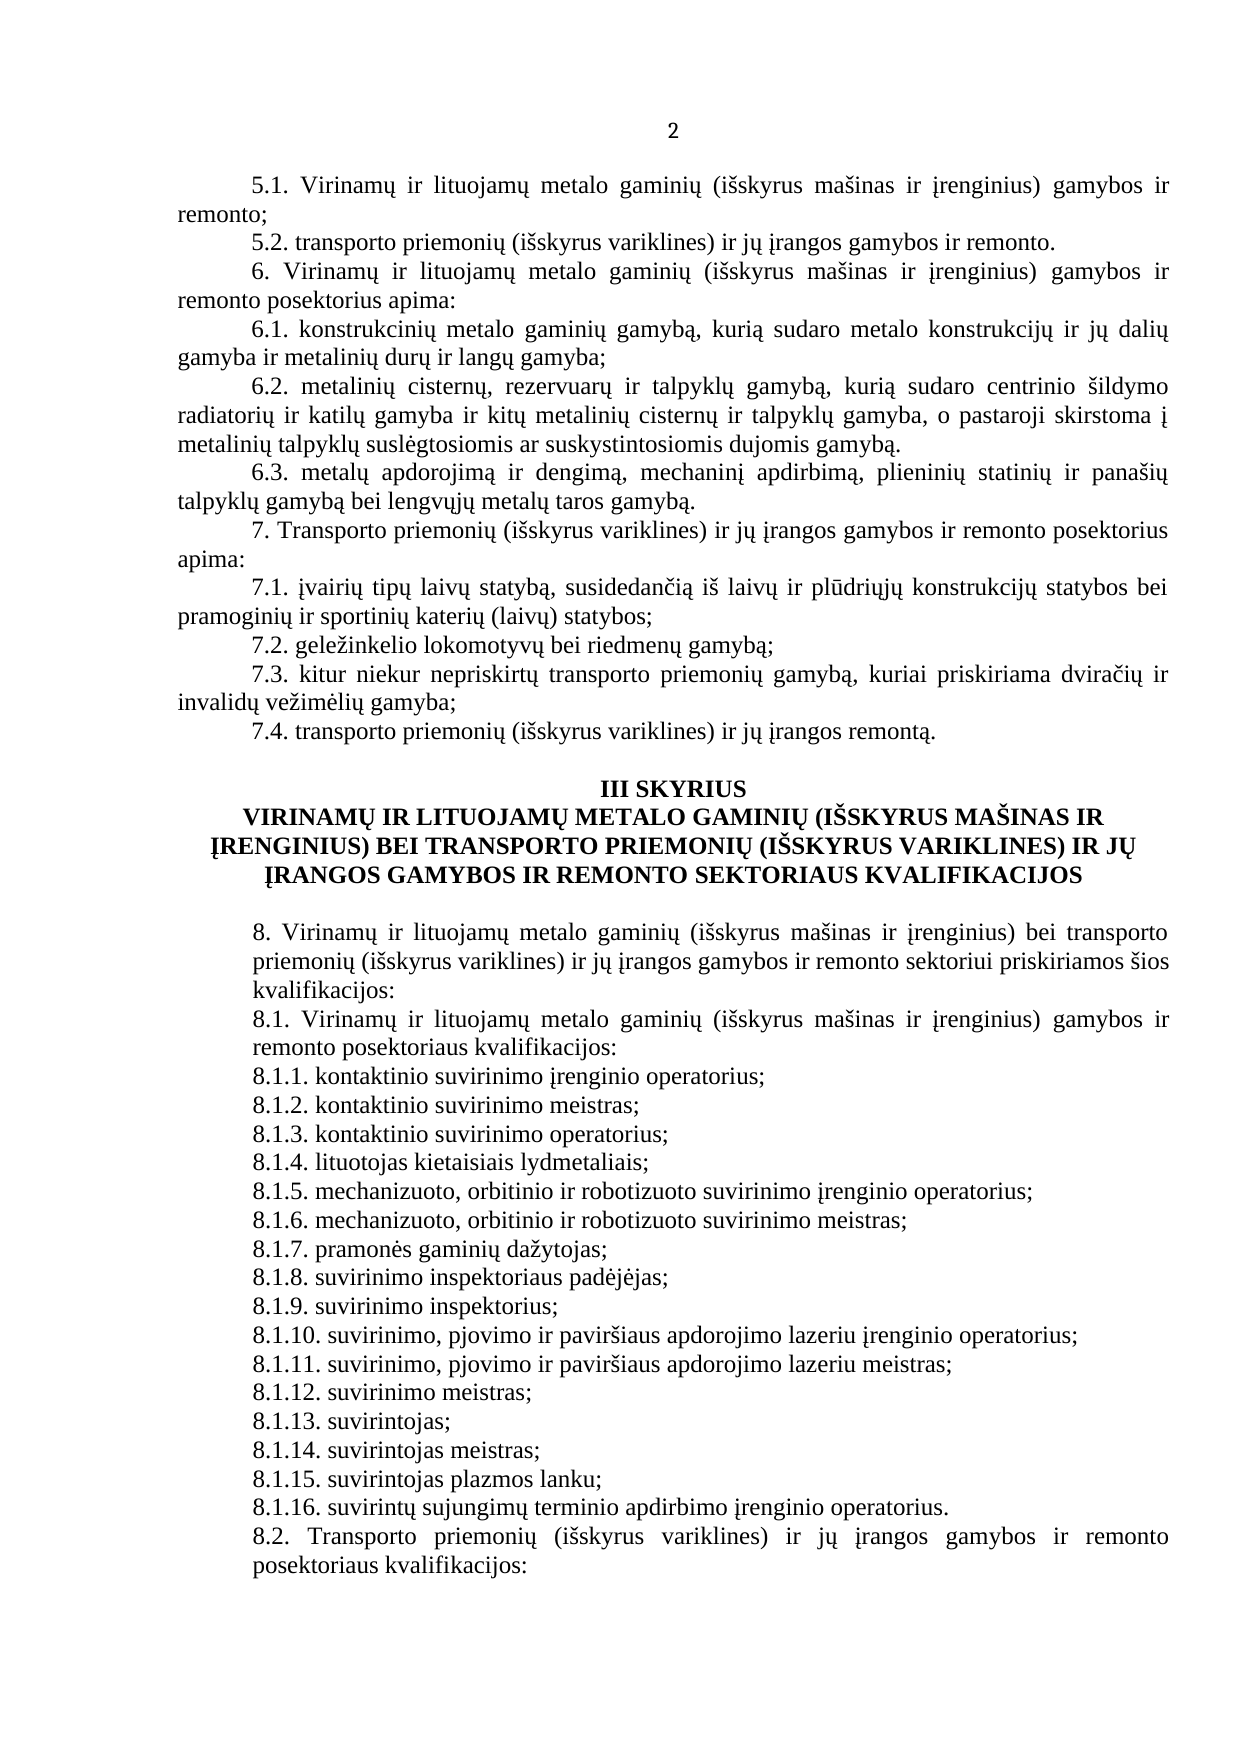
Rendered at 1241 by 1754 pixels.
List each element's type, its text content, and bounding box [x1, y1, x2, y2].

text 5.1. Virinamų ir lituojamų metalo gaminių (išskyrus mašinas ir įrenginius) gamybos ir remonto; [177, 170, 1169, 227]
text 6.3. metalų apdorojimą ir dengimą, mechaninį apdirbimą, plieninių statinių ir panašių talpyklų gamybą bei lengvųjų metalų taros gamybą. [177, 457, 1169, 515]
text 8.1.1. kontaktinio suvirinimo įrenginio operatorius; [252, 1061, 1169, 1090]
text 8.1.5. mechanizuoto, orbitinio ir robotizuoto suvirinimo įrenginio operatorius; [252, 1176, 1169, 1205]
text 8.1.6. mechanizuoto, orbitinio ir robotizuoto suvirinimo meistras; [252, 1205, 1169, 1234]
text 8.1.11. suvirinimo, pjovimo ir paviršiaus apdorojimo lazeriu meistras; [252, 1349, 1169, 1377]
text 5.2. transporto priemonių (išskyrus variklines) ir jų įrangos gamybos ir remonto. [177, 227, 1169, 256]
text VIRINAMŲ IR LITUOJAMŲ Metalo gaminių (išskyrus mašinas ir įrenginius) BEI transporto priemonių (IŠSKYRUS VARIKLINES) IR jų įrangos gamybos ir remonto SEKTORIAUS KVALIFIKACIJOS [177, 802, 1169, 889]
text 6. Virinamų ir lituojamų metalo gaminių (išskyrus mašinas ir įrenginius) gamybos ir remonto posektorius apima: [177, 256, 1169, 314]
text 8.1.15. suvirintojas plazmos lanku; [252, 1464, 1169, 1492]
text 8.1.10. suvirinimo, pjovimo ir paviršiaus apdorojimo lazeriu įrenginio operatorius; [252, 1320, 1169, 1349]
text 8.1.9. suvirinimo inspektorius; [252, 1291, 1169, 1320]
text 8.1.3. kontaktinio suvirinimo operatorius; [252, 1119, 1169, 1147]
text 6.2. metalinių cisternų, rezervuarų ir talpyklų gamybą, kurią sudaro centrinio šildymo radiatorių ir katilų gamyba ir kitų metalinių cisternų ir talpyklų gamyba, o pastaroji skirstoma į metalinių talpyklų suslėgtosiomis ar suskystintosiomis dujomis gamybą. [177, 371, 1169, 457]
text 8.1.12. suvirinimo meistras; [252, 1377, 1169, 1406]
text 8.2. Transporto priemonių (išskyrus variklines) ir jų įrangos gamybos ir remonto posektoriaus kvalifikacijos: [252, 1521, 1169, 1579]
text 8.1. Virinamų ir lituojamų metalo gaminių (išskyrus mašinas ir įrenginius) gamybos ir remonto posektoriaus kvalifikacijos: [252, 1004, 1169, 1061]
text 8.1.14. suvirintojas meistras; [252, 1435, 1169, 1464]
text 8.1.16. suvirintų sujungimų terminio apdirbimo įrenginio operatorius. [252, 1492, 1169, 1521]
text 8.1.7. pramonės gaminių dažytojas; [252, 1234, 1169, 1262]
text 8.1.8. suvirinimo inspektoriaus padėjėjas; [252, 1262, 1169, 1291]
text 8. Virinamų ir lituojamų metalo gaminių (išskyrus mašinas ir įrenginius) bei transporto priemonių (išskyrus variklines) ir jų įrangos gamybos ir remonto sektoriui priskiriamos šios kvalifikacijos: [252, 917, 1169, 1004]
text 7. Transporto priemonių (išskyrus variklines) ir jų įrangos gamybos ir remonto posektorius apima: [177, 515, 1169, 572]
text III SKYRIUS [177, 774, 1169, 802]
text 7.3. kitur niekur nepriskirtų transporto priemonių gamybą, kuriai priskiriama dviračių ir invalidų vežimėlių gamyba; [177, 659, 1169, 716]
text 8.1.2. kontaktinio suvirinimo meistras; [252, 1090, 1169, 1119]
text 7.1. įvairių tipų laivų statybą, susidedančią iš laivų ir plūdriųjų konstrukcijų statybos bei pramoginių ir sportinių katerių (laivų) statybos; [177, 572, 1169, 630]
text 6.1. konstrukcinių metalo gaminių gamybą, kurią sudaro metalo konstrukcijų ir jų dalių gamyba ir metalinių durų ir langų gamyba; [177, 314, 1169, 371]
text 8.1.4. lituotojas kietaisiais lydmetaliais; [252, 1147, 1169, 1176]
text 8.1.13. suvirintojas; [252, 1406, 1169, 1435]
text 7.4. transporto priemonių (išskyrus variklines) ir jų įrangos remontą. [177, 716, 1169, 745]
text 7.2. geležinkelio lokomotyvų bei riedmenų gamybą; [177, 630, 1169, 659]
